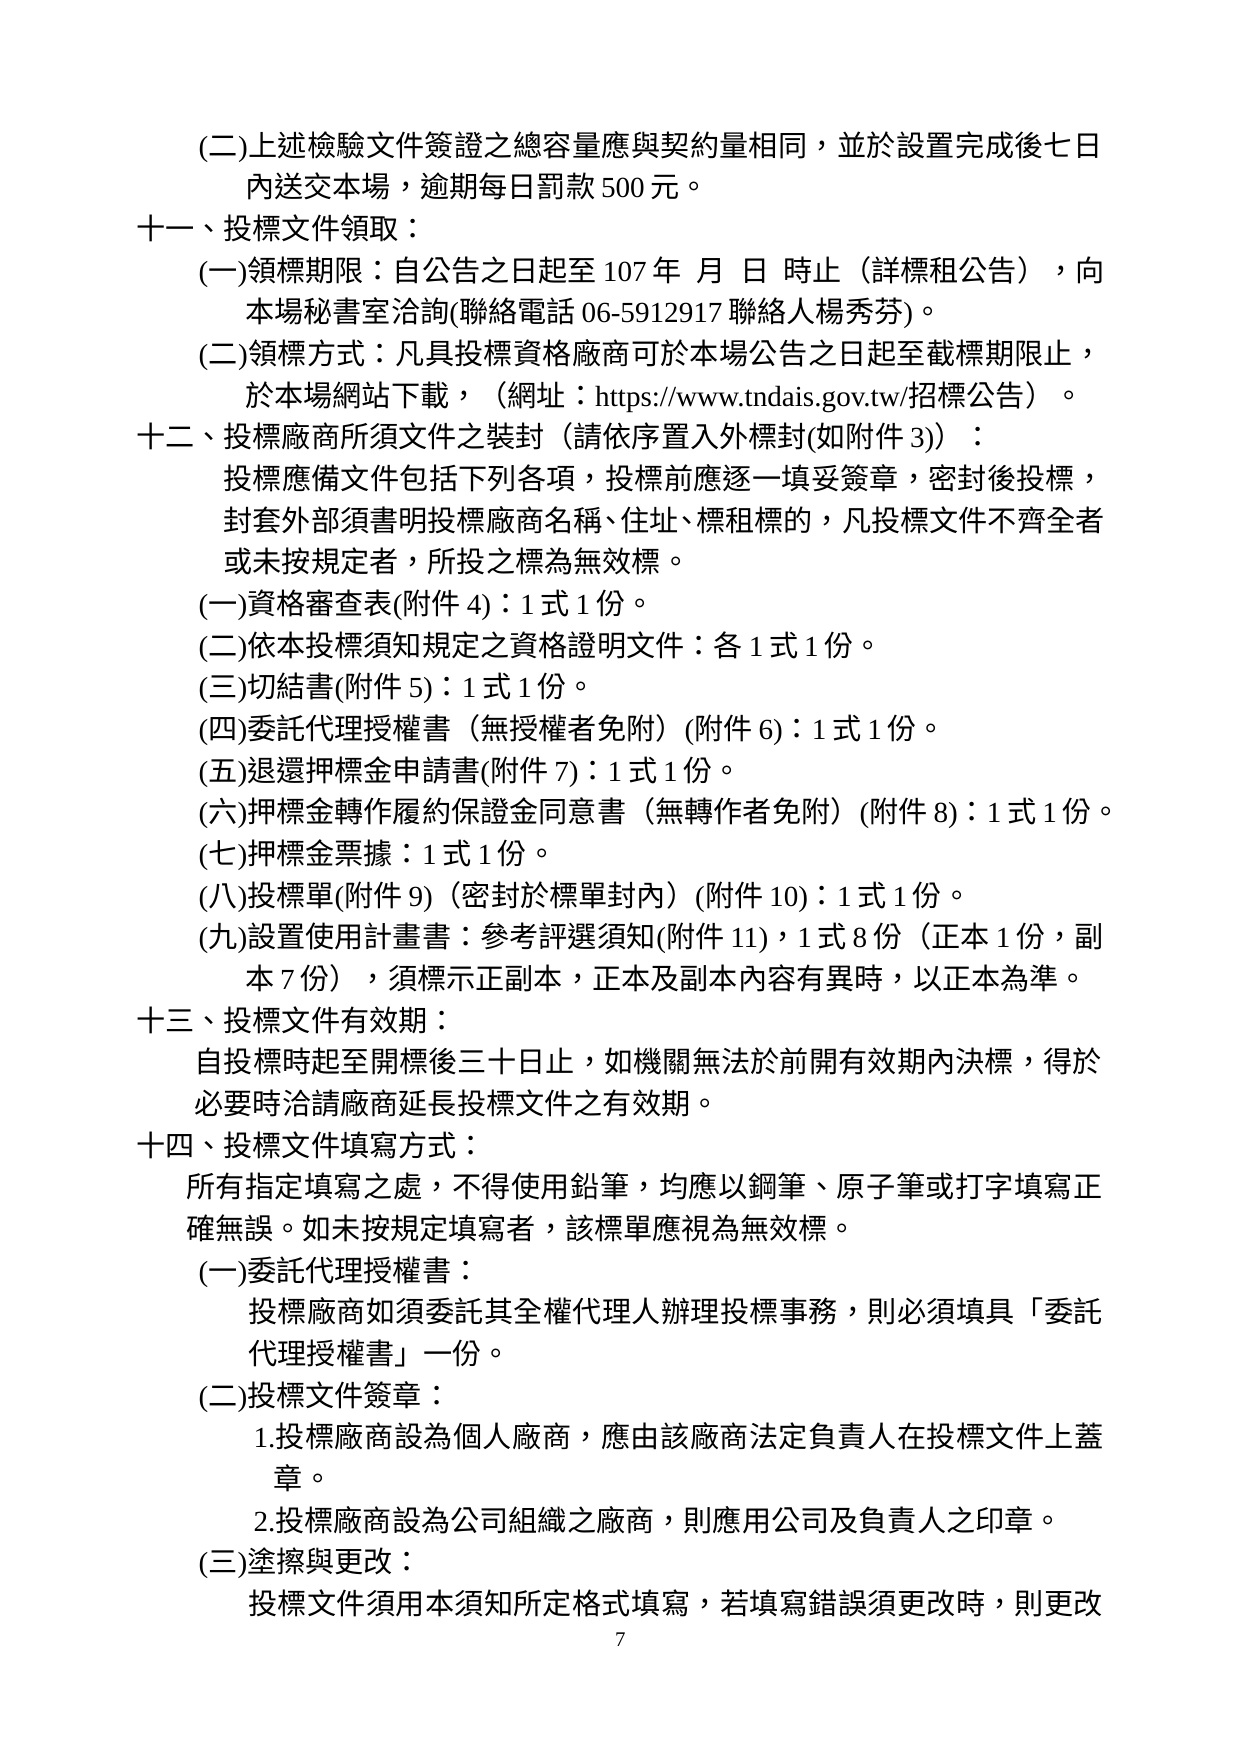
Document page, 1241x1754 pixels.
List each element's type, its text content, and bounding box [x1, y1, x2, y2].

text (二)依本投標須知規定之資格證明文件：各1式1份。 [198, 623, 1104, 664]
text (二)投標文件簽章： [198, 1373, 1104, 1414]
text (八)投標單(附件9)（密封於標單封內）(附件10)：1式1份。 [198, 873, 1104, 914]
list 投標文件填寫方式： [136, 1123, 1104, 1164]
list 投標廠商所須文件之裝封（請依序置入外標封(如附件3)）： [136, 414, 1104, 456]
list 投標文件領取： [136, 206, 1104, 248]
text 投標應備文件包括下列各項，投標前應逐一填妥簽章，密封後投標，封套外部須書明投標廠商名稱、住址、標租標的，凡投標文件不齊全者或未按規定者，所投之標為無效標。 [223, 456, 1104, 581]
text 自投標時起至開標後三十日止，如機關無法於前開有效期內決標，得於必要時洽請廠商延長投標文件之有效期。 [194, 1039, 1104, 1123]
text 2.投標廠商設為公司組織之廠商，則應用公司及負責人之印章。 [253, 1498, 1104, 1539]
text (二)上述檢驗文件簽證之總容量應與契約量相同，並於設置完成後七日內送交本場，逾期每日罰款500元。 [198, 123, 1104, 206]
text (五)退還押標金申請書(附件7)：1式1份。 [198, 748, 1104, 789]
text (一)資格審查表(附件4)：1式1份。 [198, 581, 1104, 623]
text 所有指定填寫之處，不得使用鉛筆，均應以鋼筆、原子筆或打字填寫正確無誤。如未按規定填寫者，該標單應視為無效標。 [186, 1164, 1104, 1248]
text (六)押標金轉作履約保證金同意書（無轉作者免附）(附件8)：1式1份。 [198, 789, 1104, 831]
text (七)押標金票據：1式1份。 [198, 831, 1104, 873]
text 1.投標廠商設為個人廠商，應由該廠商法定負責人在投標文件上蓋章。 [253, 1414, 1104, 1498]
text (四)委託代理授權書（無授權者免附）(附件6)：1式1份。 [198, 706, 1104, 748]
text 投標文件須用本須知所定格式填寫，若填寫錯誤須更改時，則更改 [248, 1581, 1104, 1623]
text (三)塗擦與更改： [198, 1539, 1104, 1581]
text (一)領標期限：自公告之日起至107年 月 日 時止（詳標租公告），向本場秘書室洽詢(聯絡電話06-5912917聯絡人楊秀芬)。 [198, 248, 1104, 331]
text 投標廠商如須委託其全權代理人辦理投標事務，則必須填具「委託代理授權書」一份。 [248, 1289, 1104, 1373]
text (九)設置使用計畫書：參考評選須知(附件11)，1式8份（正本1份，副本7份），須標示正副本，正本及副本內容有異時，以正本為準。 [198, 914, 1104, 998]
text (三)切結書(附件5)：1式1份。 [198, 664, 1104, 706]
list 投標文件有效期： [136, 998, 1104, 1039]
text (一)委託代理授權書： [198, 1248, 1104, 1289]
text (二)領標方式：凡具投標資格廠商可於本場公告之日起至截標期限止，於本場網站下載，（網址：https://www.tndais.gov.tw/招標公告）。 [198, 331, 1104, 414]
